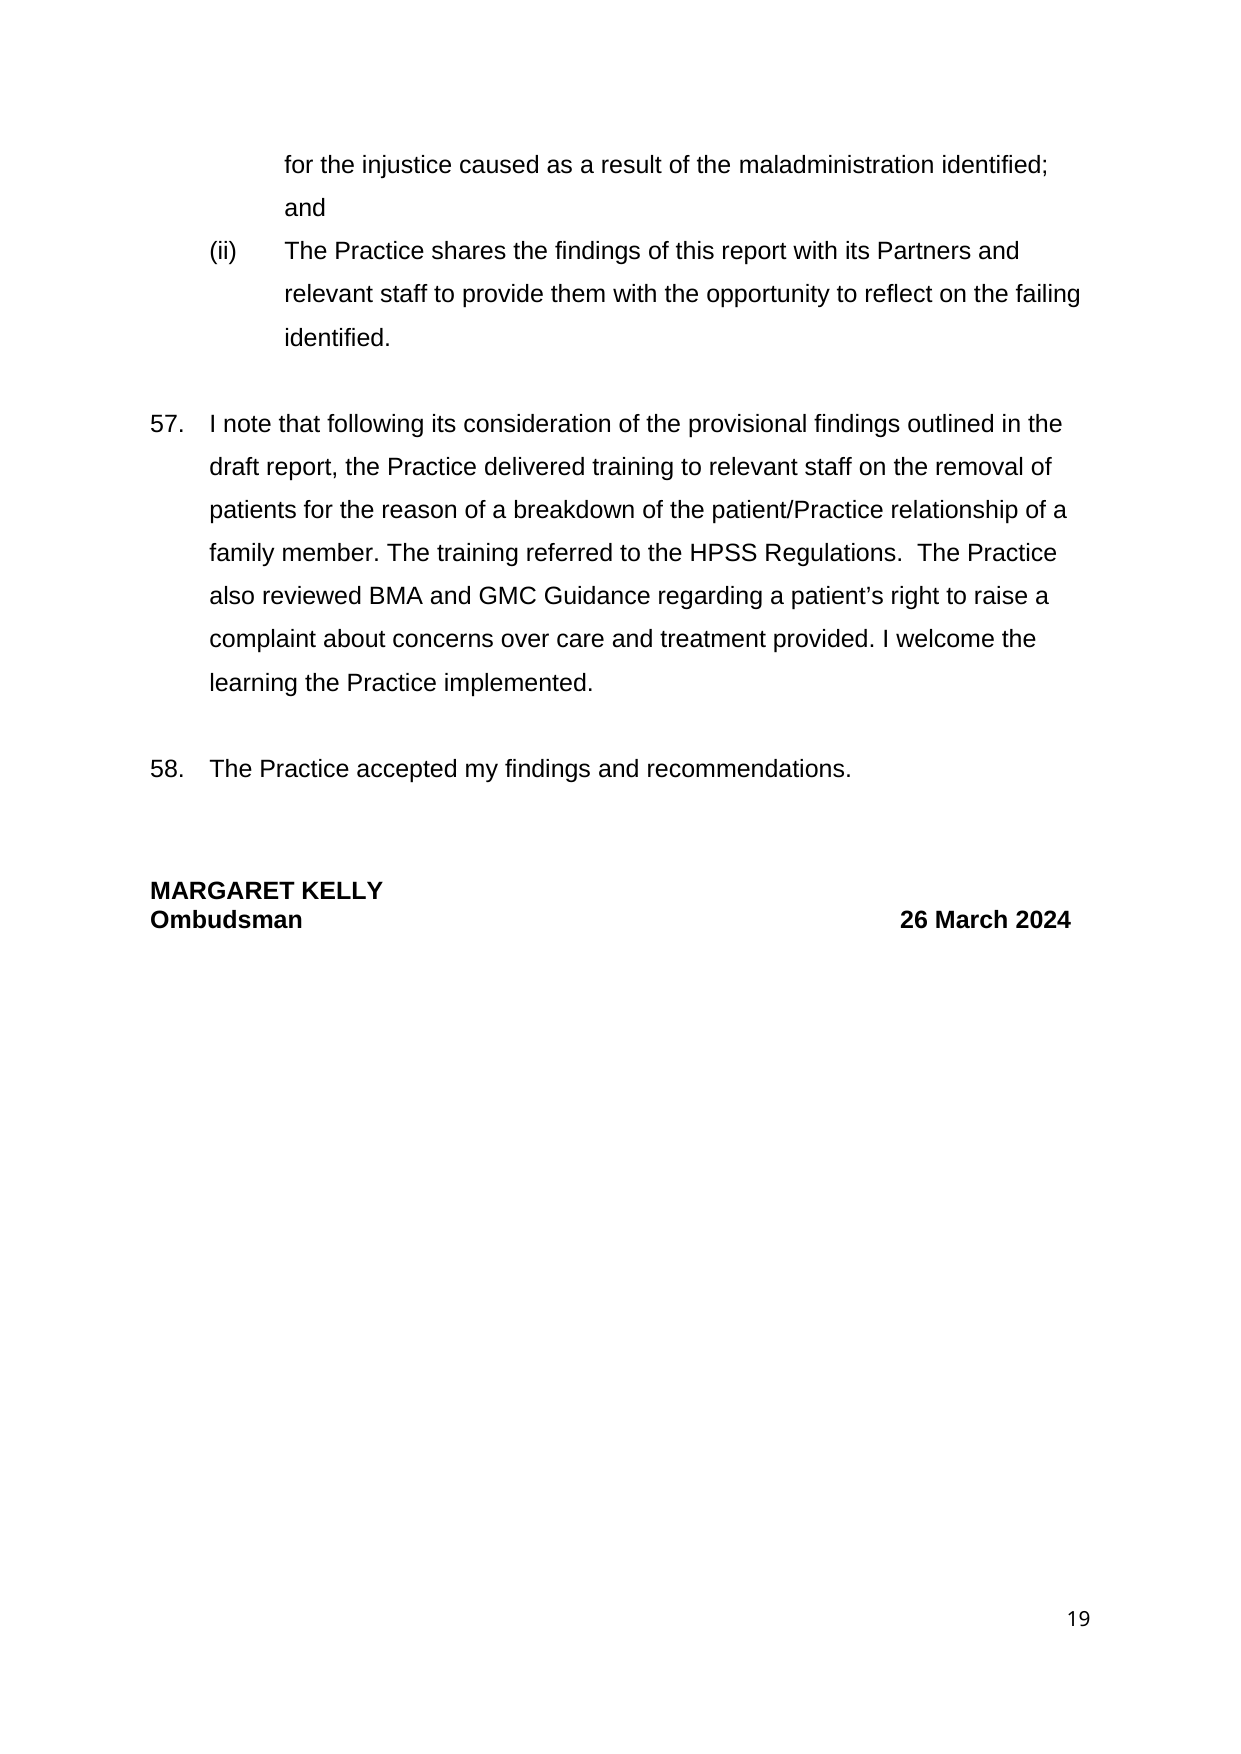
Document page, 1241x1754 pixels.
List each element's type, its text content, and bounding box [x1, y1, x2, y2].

text Ombudsman 26 March 2024 [150, 905, 1090, 933]
list The Practice shares the findings of this report with its Partners and relevant staff to provide them with the opportunity to reflect on the failing identified. [209, 236, 1090, 351]
list for the injustice caused as a result of the maladministration identified; and [209, 150, 1090, 222]
text MARGARET KELLY [150, 876, 1090, 905]
list The Practice accepted my findings and recommendations. [150, 754, 1090, 782]
list I note that following its consideration of the provisional findings outlined in the draft report, the Practice delivered training to relevant staff on the removal of patients for the reason of a breakdown of the patient/Practice relationship of a family member. The training referred to the HPSS Regulations. The Practice also reviewed BMA and GMC Guidance regarding a patient’s right to raise a complaint about concerns over care and treatment provided. I welcome the learning the Practice implemented. [150, 409, 1090, 696]
